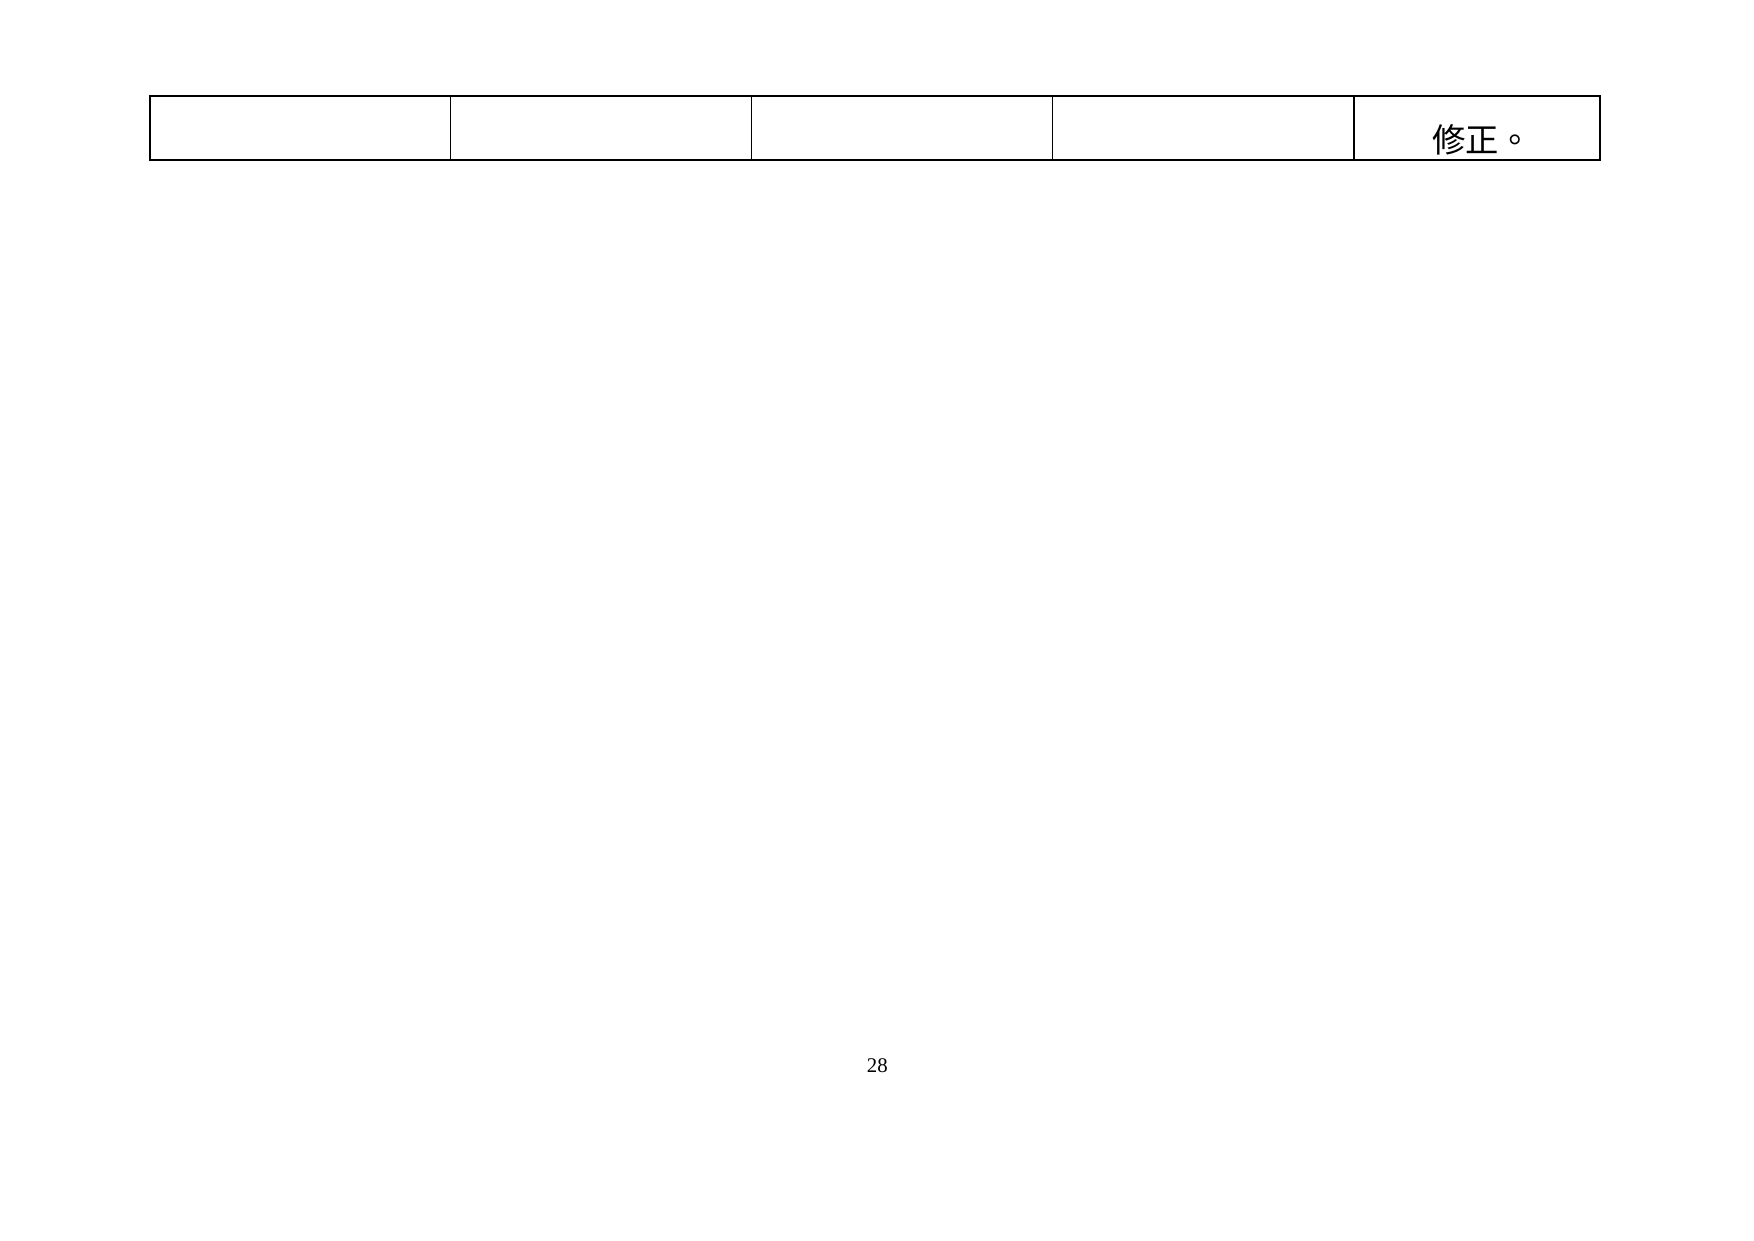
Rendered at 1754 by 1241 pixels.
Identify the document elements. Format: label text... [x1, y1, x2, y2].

table_cell 經與勞動局確認，於本次修正施行前已受理但尚未辦竣之申訴案件，於本辦法修正施行後適用修正後規定辦理。又本次修正內容均係配合目前實務運作修正，併予敘明。 勞動局修正說明欄酌作文字修正。 [1355, 97, 1599, 159]
table_cell [151, 97, 450, 159]
table_cell [752, 97, 1052, 159]
table_cell [1053, 97, 1353, 159]
table_cell [451, 97, 751, 159]
